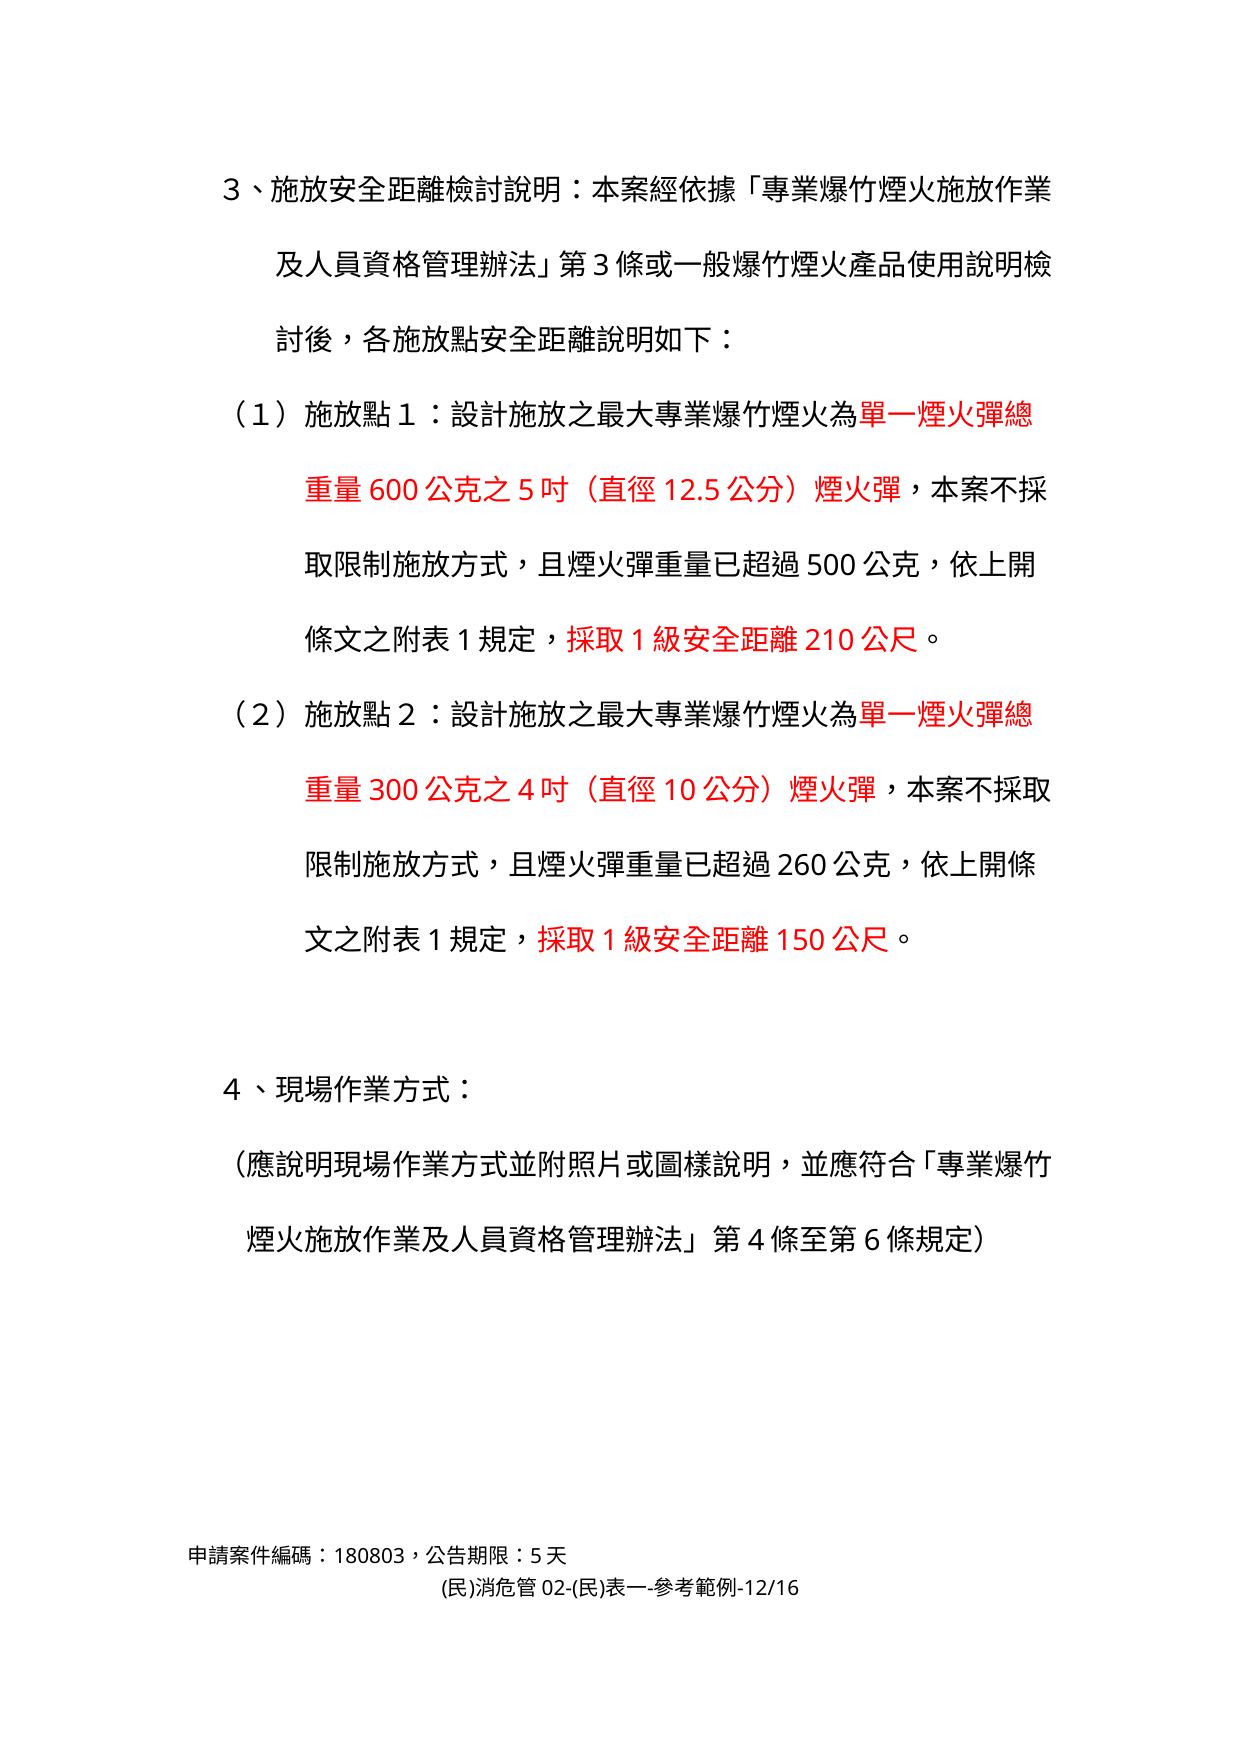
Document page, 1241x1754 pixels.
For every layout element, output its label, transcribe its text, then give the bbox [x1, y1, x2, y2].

text （１）施放點１：設計施放之最大專業爆竹煙火為單一煙火彈總重量600公克之5吋（直徑12.5公分）煙火彈，本案不採取限制施放方式，且煙火彈重量已超過500公克，依上開條文之附表1規定，採取1級安全距離210公尺。 [217, 376, 1053, 676]
text （應說明現場作業方式並附照片或圖樣說明，並應符合「專業爆竹煙火施放作業及人員資格管理辦法」第4條至第6條規定） [217, 1126, 1053, 1276]
text ３、施放安全距離檢討說明：本案經依據「專業爆竹煙火施放作業及人員資格管理辦法」第3條或一般爆竹煙火產品使用說明檢討後，各施放點安全距離說明如下： [217, 151, 1053, 376]
text （２）施放點２：設計施放之最大專業爆竹煙火為單一煙火彈總重量300公克之4吋（直徑10公分）煙火彈，本案不採取限制施放方式，且煙火彈重量已超過260公克，依上開條文之附表1規定，採取1級安全距離150公尺。 [217, 676, 1053, 976]
text ４、現場作業方式： [217, 1051, 1053, 1126]
